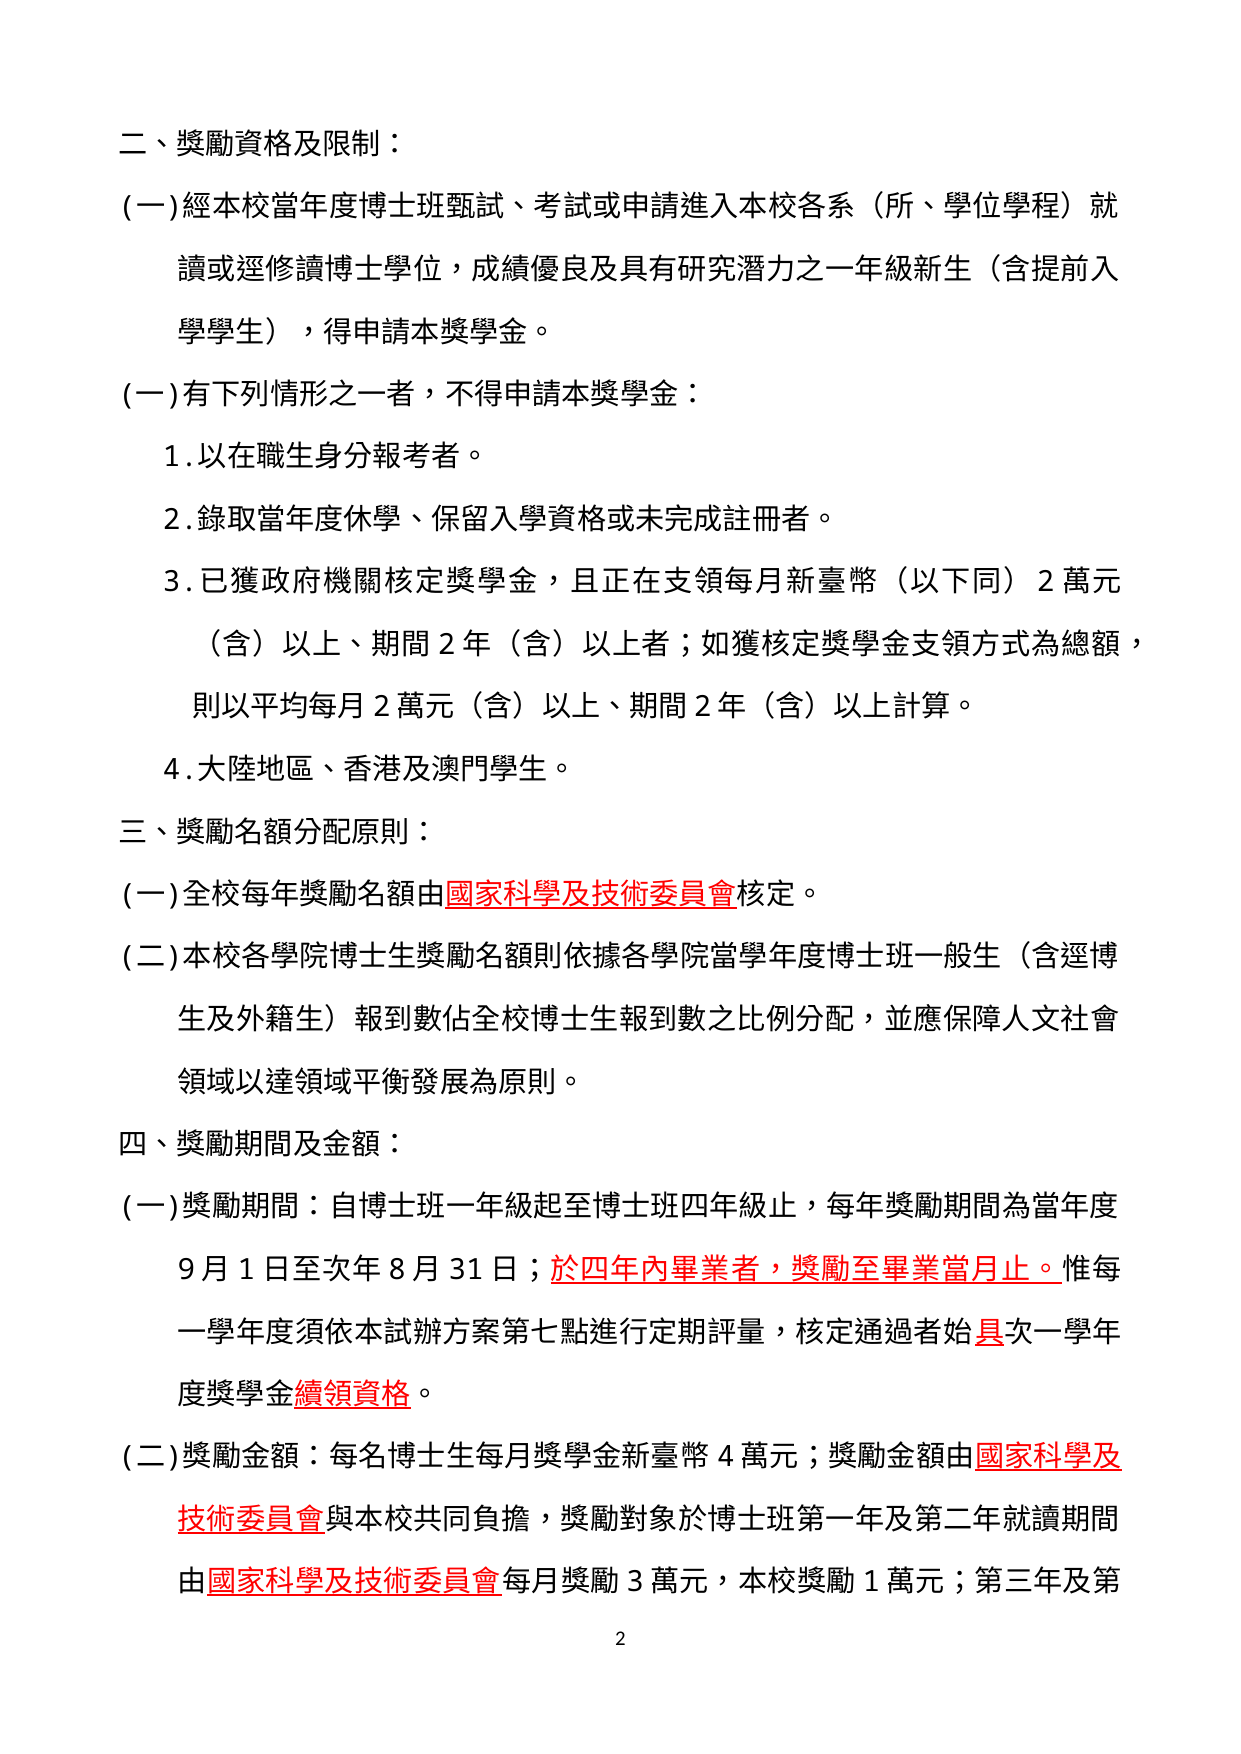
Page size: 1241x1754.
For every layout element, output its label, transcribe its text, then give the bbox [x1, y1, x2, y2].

text 4.大陸地區、香港及澳門學生。 [163, 725, 1122, 788]
text 三、獎勵名額分配原則： [118, 788, 1122, 850]
text 四、獎勵期間及金額： [118, 1100, 1122, 1163]
text (一)經本校當年度博士班甄試、考試或申請進入本校各系（所、學位學程）就讀或逕修讀博士學位，成績優良及具有研究潛力之一年級新生（含提前入學學生），得申請本獎學金。 [118, 163, 1122, 350]
text (二)獎勵金額：每名博士生每月獎學金新臺幣4萬元；獎勵金額由國家科學及技術委員會與本校共同負擔，獎勵對象於博士班第一年及第二年就讀期間由國家科學及技術委員會每月獎勵3萬元，本校獎勵1萬元；第三年及第 [118, 1413, 1122, 1600]
text 二、獎勵資格及限制： [118, 100, 1122, 163]
text 1.以在職生身分報考者。 [163, 413, 1122, 475]
text 3.已獲政府機關核定獎學金，且正在支領每月新臺幣（以下同）2萬元（含）以上、期間2年（含）以上者；如獲核定獎學金支領方式為總額，則以平均每月2萬元（含）以上、期間2年（含）以上計算。 [163, 538, 1122, 725]
text 2.錄取當年度休學、保留入學資格或未完成註冊者。 [163, 475, 1122, 538]
text (一)全校每年獎勵名額由國家科學及技術委員會核定。 [118, 850, 1122, 913]
text (一)有下列情形之一者，不得申請本獎學金： [118, 350, 1122, 413]
text (二)本校各學院博士生獎勵名額則依據各學院當學年度博士班一般生（含逕博生及外籍生）報到數佔全校博士生報到數之比例分配，並應保障人文社會領域以達領域平衡發展為原則。 [118, 913, 1122, 1100]
text (一)獎勵期間：自博士班一年級起至博士班四年級止，每年獎勵期間為當年度9月1日至次年8月31日；於四年內畢業者，獎勵至畢業當月止。惟每一學年度須依本試辦方案第七點進行定期評量，核定通過者始具次一學年度獎學金續領資格。 [118, 1163, 1122, 1413]
